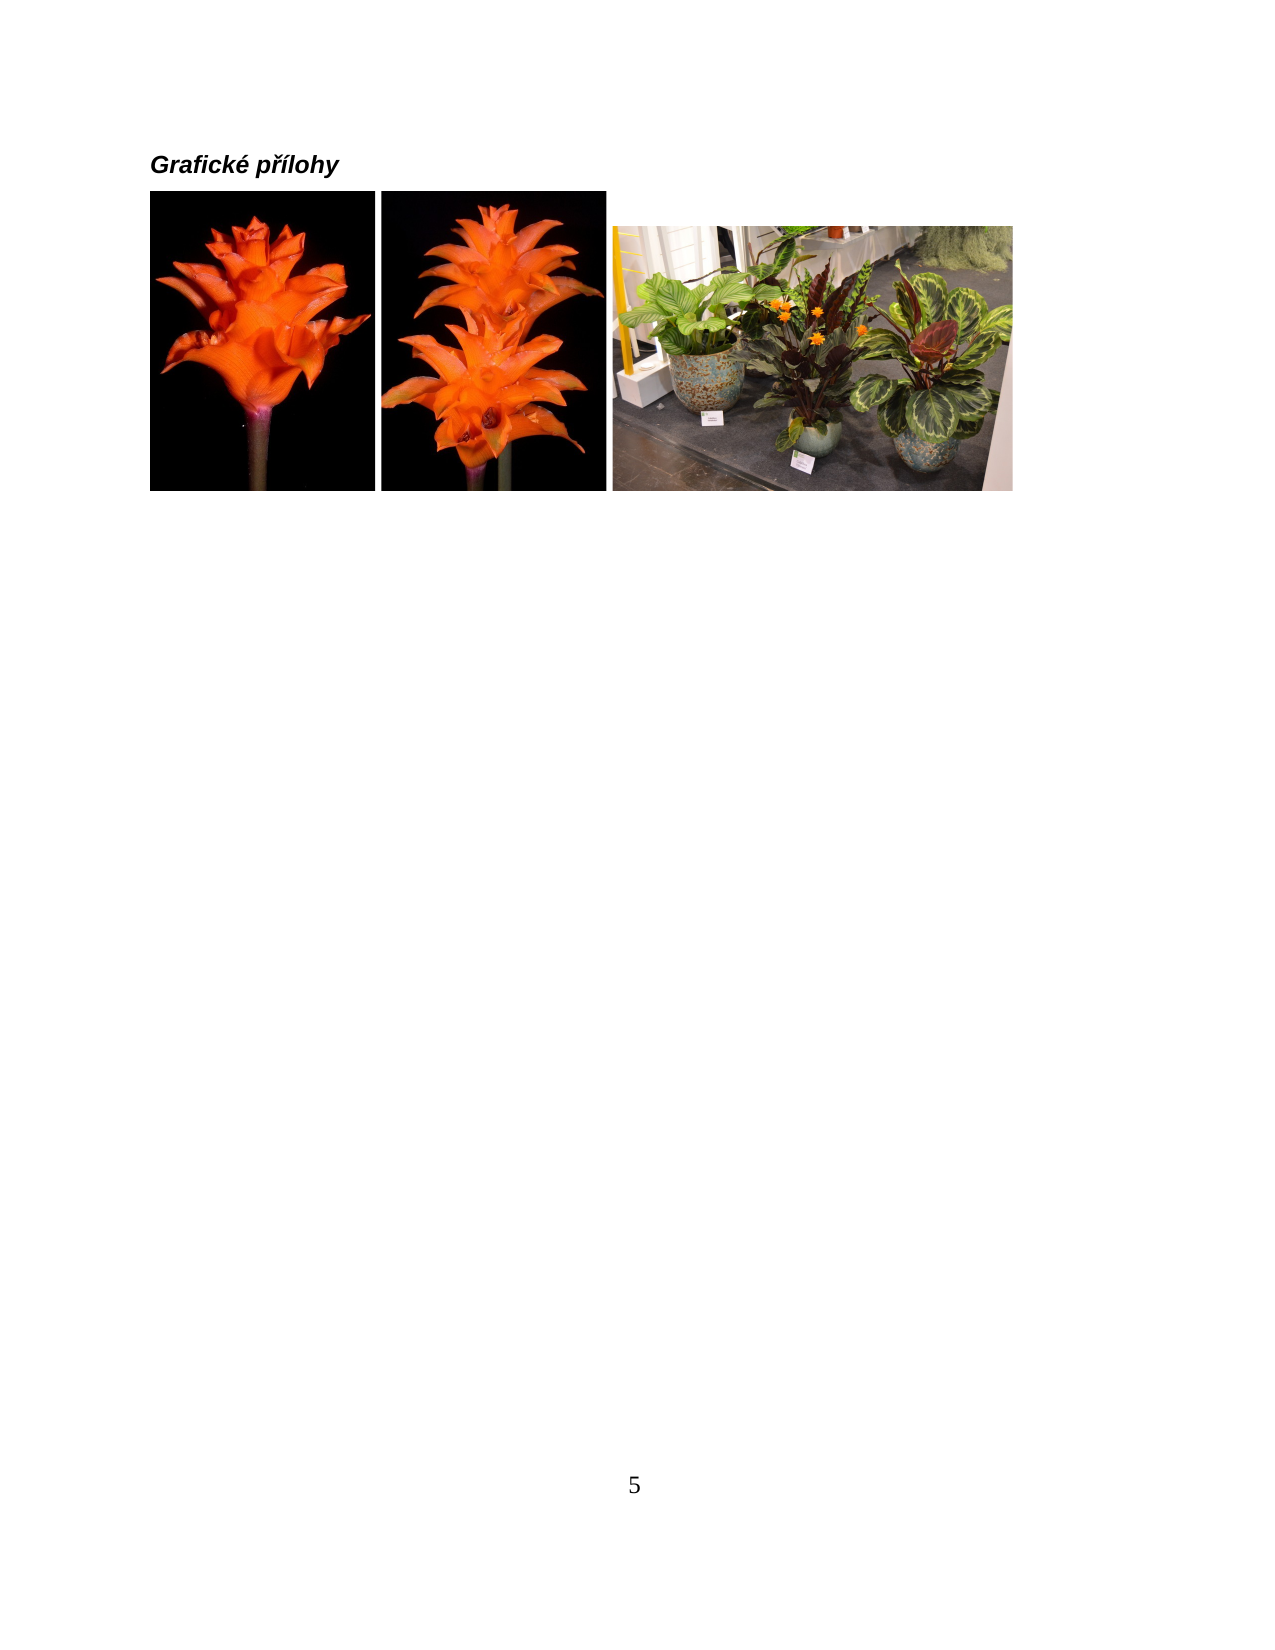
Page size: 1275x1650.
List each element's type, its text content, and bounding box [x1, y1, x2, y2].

subtitle Grafické přílohy [150, 150, 1125, 178]
picture [150, 191, 375, 491]
picture [381, 191, 607, 491]
picture [612, 226, 1013, 491]
